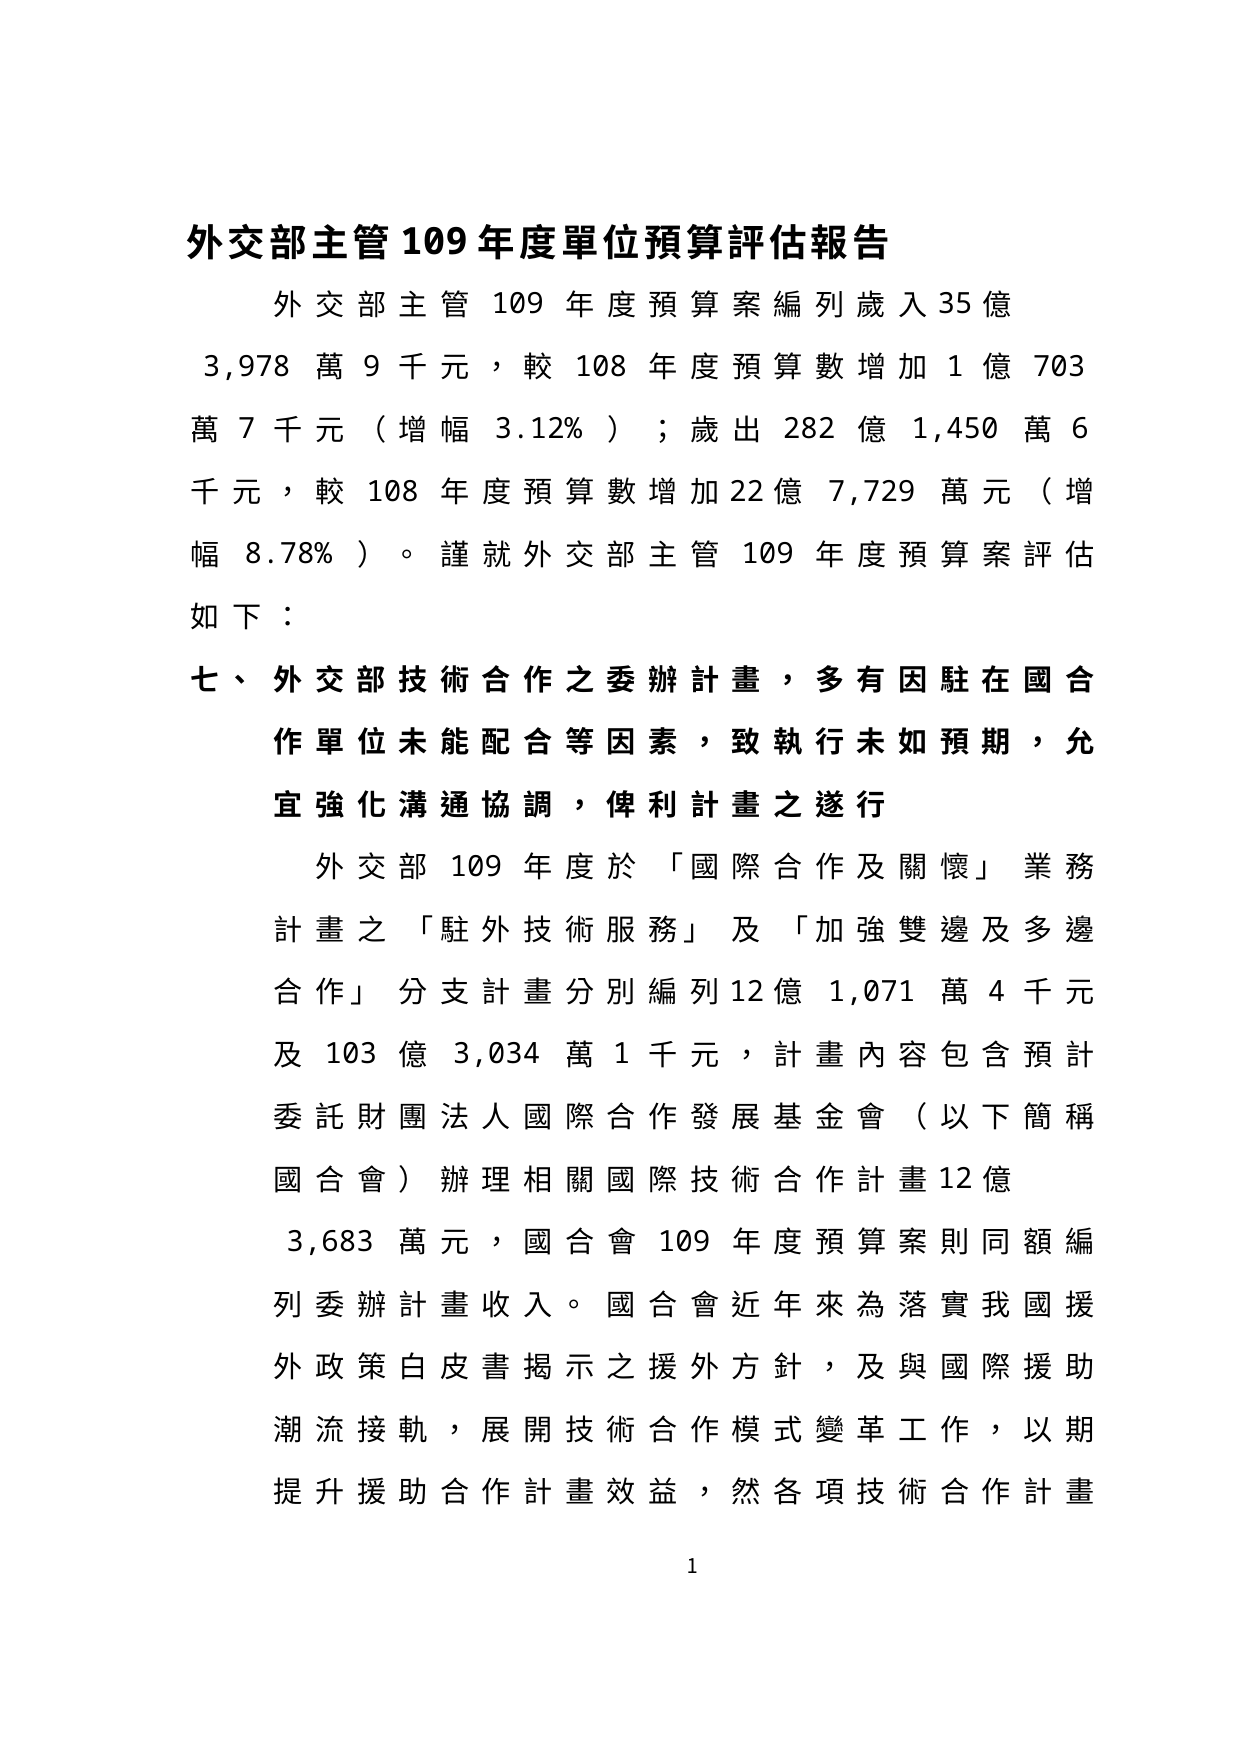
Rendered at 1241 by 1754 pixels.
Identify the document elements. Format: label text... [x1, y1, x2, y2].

text 外交部主管109年度單位預算評估報告 [184, 198, 1101, 261]
text 七、外交部技術合作之委辦計畫，多有因駐在國合作單位未能配合等因素，致執行未如預期，允宜強化溝通協調，俾利計畫之遂行 [184, 636, 1101, 823]
text 外交部109年度於「國際合作及關懷」業務計畫之「駐外技術服務」及「加強雙邊及多邊合作」分支計畫分別編列12億1,071萬4千元及103億3,034萬1千元，計畫內容包含預計委託財團法人國際合作發展基金會（以下簡稱國合會）辦理相關國際技術合作計畫12億3,683萬元，國合會109年度預算案則同額編列委辦計畫收入。國合會近年來為落實我國援外政策白皮書揭示之援外方針，及與國際援助潮流接軌，展開技術合作模式變革工作，以期提升援助合作計畫效益，然各項技術合作計畫 [243, 823, 1101, 1511]
text 外交部主管109年度預算案編列歲入35億3,978萬9千元，較108年度預算數增加1億703萬7千元（增幅3.12%）；歲出282億1,450萬6千元，較108年度預算數增加22億7,729萬元（增幅8.78%）。謹就外交部主管109年度預算案評估如下： [184, 261, 1101, 636]
